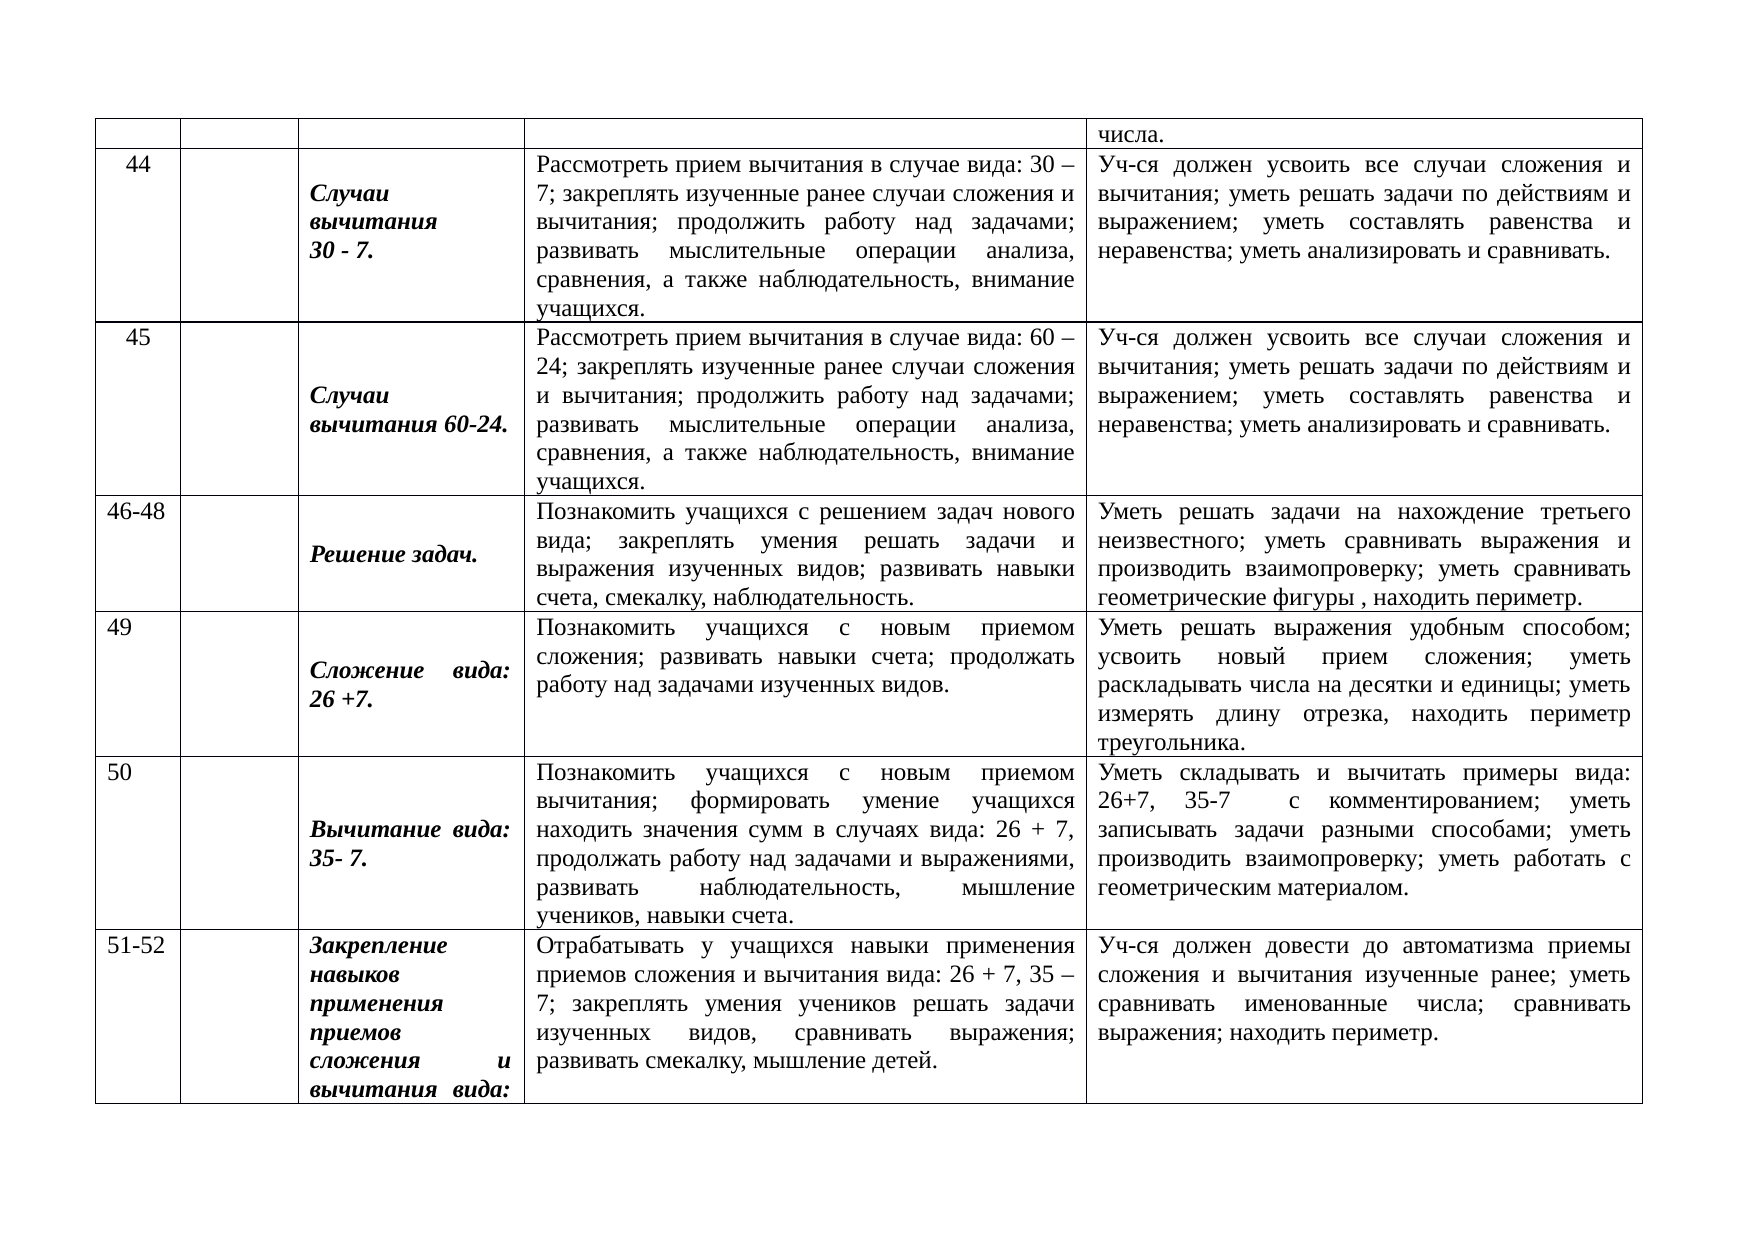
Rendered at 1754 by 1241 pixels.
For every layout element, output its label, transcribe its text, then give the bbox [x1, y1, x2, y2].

table_cell [181, 930, 298, 1103]
table_cell Закрепление навыков применения приемов сложения и вычитания вида: [299, 930, 524, 1103]
table_cell Решение задач. [299, 496, 524, 611]
table_cell Рассмотреть прием вычитания в случае вида: 30 – 7; закреплять изученные ранее случаи сложения и вычитания; продолжить работу над задачами; развивать мыслительные операции анализа, сравнения, а также наблюдательность, внимание учащихся. [525, 149, 1086, 321]
table_cell [181, 757, 298, 929]
table_cell 49 [96, 612, 180, 756]
table_cell Уметь решать выражения удобным способом; усвоить новый прием сложения; уметь раскладывать числа на десятки и единицы; уметь измерять длину отрезка, находить периметр треугольника. [1087, 612, 1642, 756]
table_cell Познакомить учащихся с новым приемом сложения; развивать навыки счета; продолжать работу над задачами изученных видов. [525, 612, 1086, 756]
table_cell 51-52 [96, 930, 180, 1103]
table_cell Сложение вида: 26 +7. [299, 612, 524, 756]
table_cell [181, 323, 298, 495]
table_cell [181, 119, 298, 148]
table_cell [181, 612, 298, 756]
table_cell Уметь складывать и вычитать примеры вида: 26+7, 35-7 с комментированием; уметь записывать задачи разными способами; уметь производить взаимопроверку; уметь работать с геометрическим материалом. [1087, 757, 1642, 929]
table_cell Случаи вычитания 60-24. [299, 323, 524, 495]
table_cell Уметь решать задачи на нахождение третьего неизвестного; уметь сравнивать выражения и производить взаимопроверку; уметь сравнивать геометрические фигуры , находить периметр. [1087, 496, 1642, 611]
table_cell Познакомить учащихся с новым приемом вычитания; формировать умение учащихся находить значения сумм в случаях вида: 26 + 7, продолжать работу над задачами и выражениями, развивать наблюдательность, мышление учеников, навыки счета. [525, 757, 1086, 929]
table_cell Вычитание вида: 35- 7. [299, 757, 524, 929]
table_cell Уч-ся должен довести до автоматизма приемы сложения и вычитания изученные ранее; уметь сравнивать именованные числа; сравнивать выражения; находить периметр. [1087, 930, 1642, 1103]
table_cell Уч-ся должен усвоить все случаи сложения и вычитания; уметь решать задачи по действиям и выражением; уметь составлять равенства и неравенства; уметь анализировать и сравнивать. [1087, 323, 1642, 495]
table_cell [181, 149, 298, 321]
table_cell Рассмотреть прием вычитания в случае вида: 60 – 24; закреплять изученные ранее случаи сложения и вычитания; продолжить работу над задачами; развивать мыслительные операции анализа, сравнения, а также наблюдательность, внимание учащихся. [525, 323, 1086, 495]
table_cell 46-48 [96, 496, 180, 611]
table_cell Уч-ся должен усвоить все случаи сложения и вычитания; уметь решать задачи по действиям и выражением; уметь составлять равенства и неравенства; уметь анализировать и сравнивать. [1087, 149, 1642, 321]
table_cell числа. [1087, 119, 1642, 148]
table_cell 44 [96, 149, 180, 321]
table_cell [181, 496, 298, 611]
table_cell Познакомить учащихся с решением задач нового вида; закреплять умения решать задачи и выражения изученных видов; развивать навыки счета, смекалку, наблюдательность. [525, 496, 1086, 611]
table_cell Случаи вычитания 30 - 7. [299, 149, 524, 321]
table_cell 50 [96, 757, 180, 929]
table_cell Отрабатывать у учащихся навыки применения приемов сложения и вычитания вида: 26 + 7, 35 – 7; закреплять умения учеников решать задачи изученных видов, сравнивать выражения; развивать смекалку, мышление детей. [525, 930, 1086, 1103]
table_cell [96, 119, 180, 148]
table_cell 45 [96, 323, 180, 495]
table_cell [525, 119, 1086, 148]
table_cell [299, 119, 524, 148]
